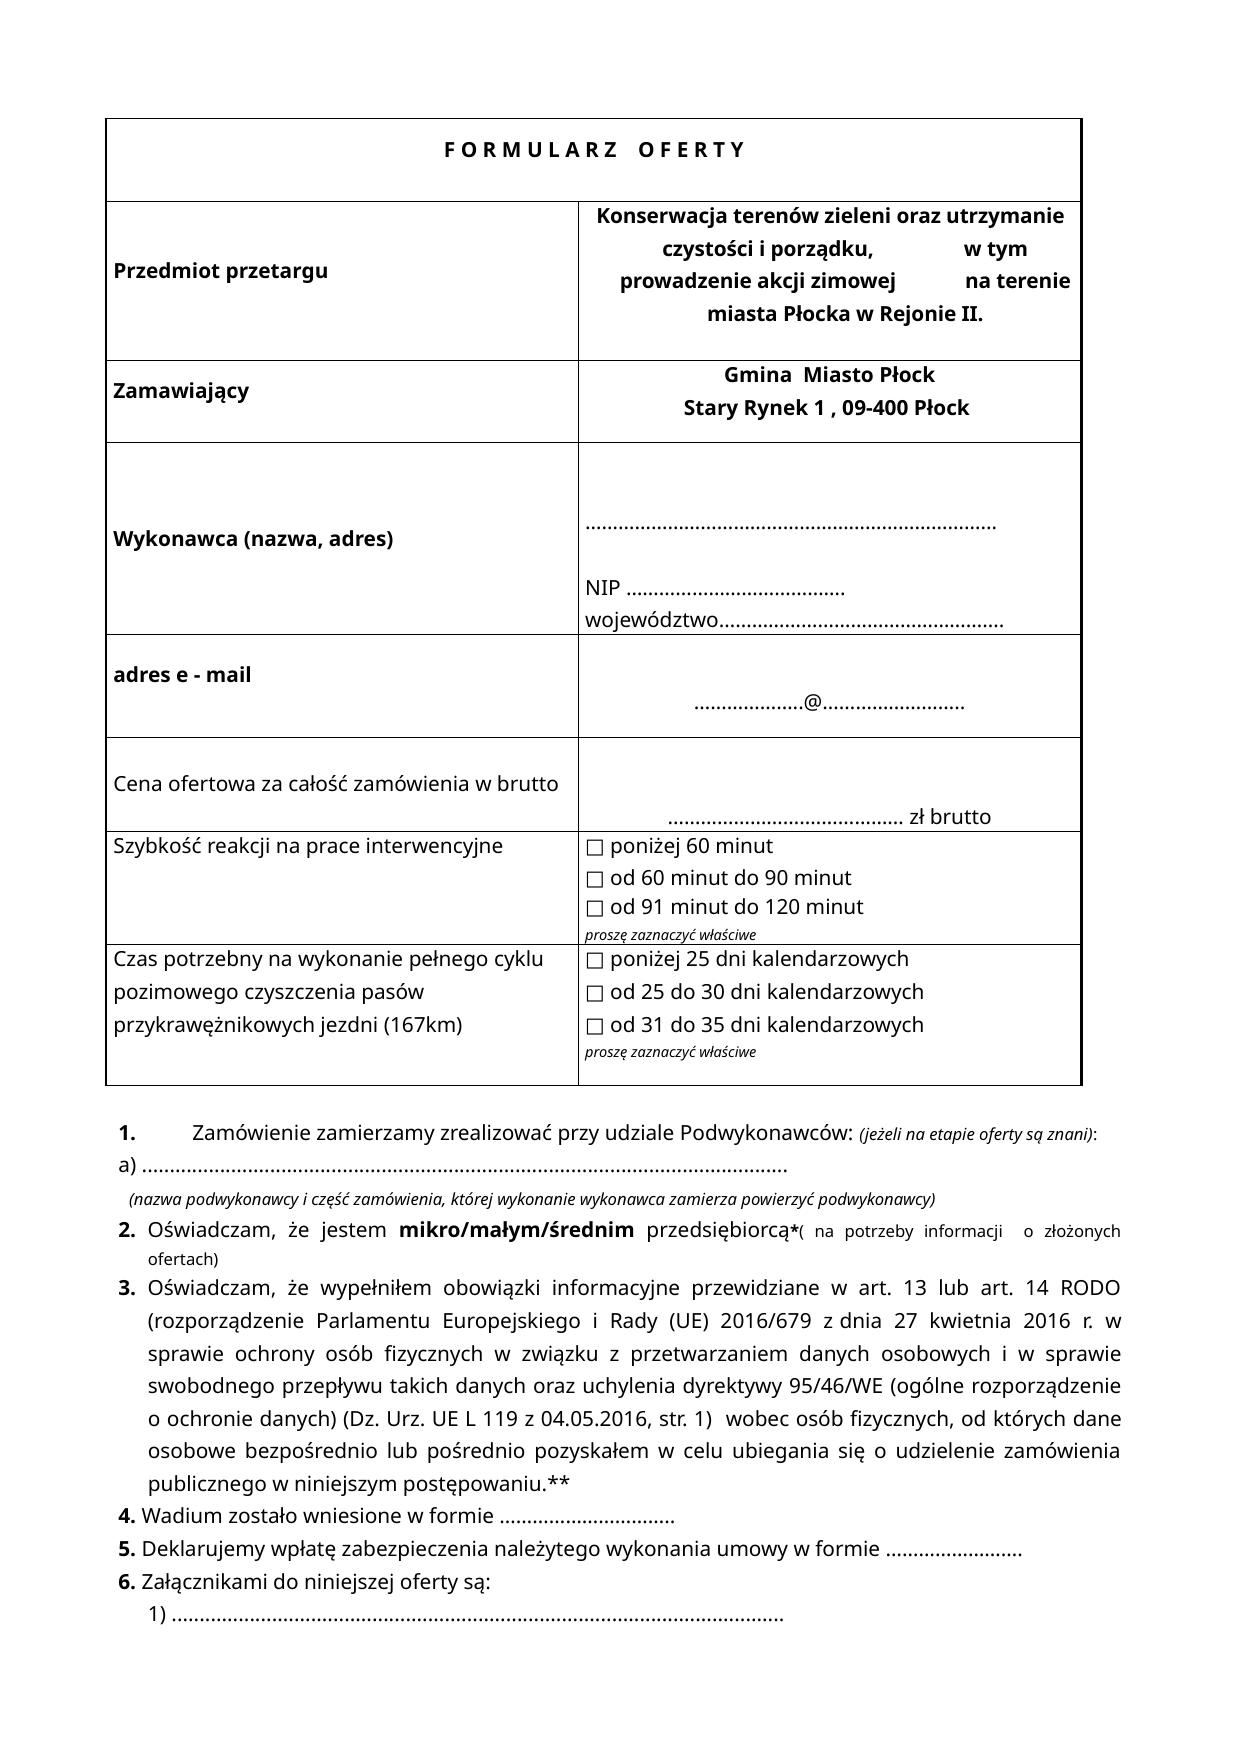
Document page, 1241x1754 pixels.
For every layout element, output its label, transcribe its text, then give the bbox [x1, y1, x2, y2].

text 3. Oświadczam, że wypełniłem obowiązki informacyjne przewidziane w art. 13 lub art. 14 RODO (rozporządzenie Parlamentu Europejskiego i Rady (UE) 2016/679 z dnia 27 kwietnia 2016 r. w sprawie ochrony osób fizycznych w związku z przetwarzaniem danych osobowych i w sprawie swobodnego przepływu takich danych oraz uchylenia dyrektywy 95/46/WE (ogólne rozporządzenie o ochronie danych) (Dz. Urz. UE L 119 z 04.05.2016, str. 1) wobec osób fizycznych, od których dane osobowe bezpośrednio lub pośrednio pozyskałem w celu ubiegania się o udzielenie zamówienia publicznego w niniejszym postępowaniu.** [118, 1273, 1122, 1497]
table_cell Przedmiot przetargu [107, 202, 578, 360]
text 6. Załącznikami do niniejszej oferty są: [118, 1567, 1122, 1595]
text 4. Wadium zostało wniesione w formie ………………………….. [118, 1502, 1122, 1530]
table_cell ………………………………………………………………... NIP …………………………………. województwo……………………………………………. [579, 443, 1080, 634]
text 1. Zamówienie zamierzamy zrealizować przy udziale Podwykonawców: (jeżeli na etapie oferty są znani): [118, 1118, 1122, 1146]
table_cell Gmina Miasto Płock Stary Rynek 1 , 09-400 Płock [579, 361, 1080, 442]
table_header F O R M U L A R Z O F E R T Y [107, 119, 1080, 201]
table_cell □ poniżej 25 dni kalendarzowych □ od 25 do 30 dni kalendarzowych □ od 31 do 35 dni kalendarzowych proszę zaznaczyć właściwe [579, 945, 1080, 1085]
table_cell …………………….……………… zł brutto [579, 738, 1080, 831]
table_cell □ poniżej 60 minut □ od 60 minut do 90 minut □ od 91 minut do 120 minut proszę zaznaczyć właściwe [579, 832, 1080, 944]
text 5. Deklarujemy wpłatę zabezpieczenia należytego wykonania umowy w formie ……………………. [118, 1534, 1122, 1563]
table_cell Wykonawca (nazwa, adres) [107, 443, 578, 634]
text (nazwa podwykonawcy i część zamówienia, której wykonanie wykonawca zamierza powierzyć podwykonawcy) [118, 1183, 1122, 1211]
table_cell Szybkość reakcji na prace interwencyjne [107, 832, 578, 944]
text a) .................................................................................................................... [118, 1150, 1122, 1179]
table_cell adres e - mail [107, 635, 578, 737]
table_cell Konserwacja terenów zieleni oraz utrzymanie czystości i porządku, w tym prowadzenie akcji zimowej na terenie miasta Płocka w Rejonie II. [579, 202, 1080, 360]
table_cell Cena ofertowa za całość zamówienia w brutto [107, 738, 578, 831]
text 2. Oświadczam, że jestem mikro/małym/średnim przedsiębiorcą*( na potrzeby informacji o złożonych ofertach) [118, 1216, 1122, 1270]
text 1) .............................................................................................................. [148, 1599, 1122, 1628]
table_cell Zamawiający [107, 361, 578, 442]
table_cell ………………..@…………………….. [579, 635, 1080, 737]
table_cell Czas potrzebny na wykonanie pełnego cyklu pozimowego czyszczenia pasów przykrawężnikowych jezdni (167km) [107, 945, 578, 1085]
